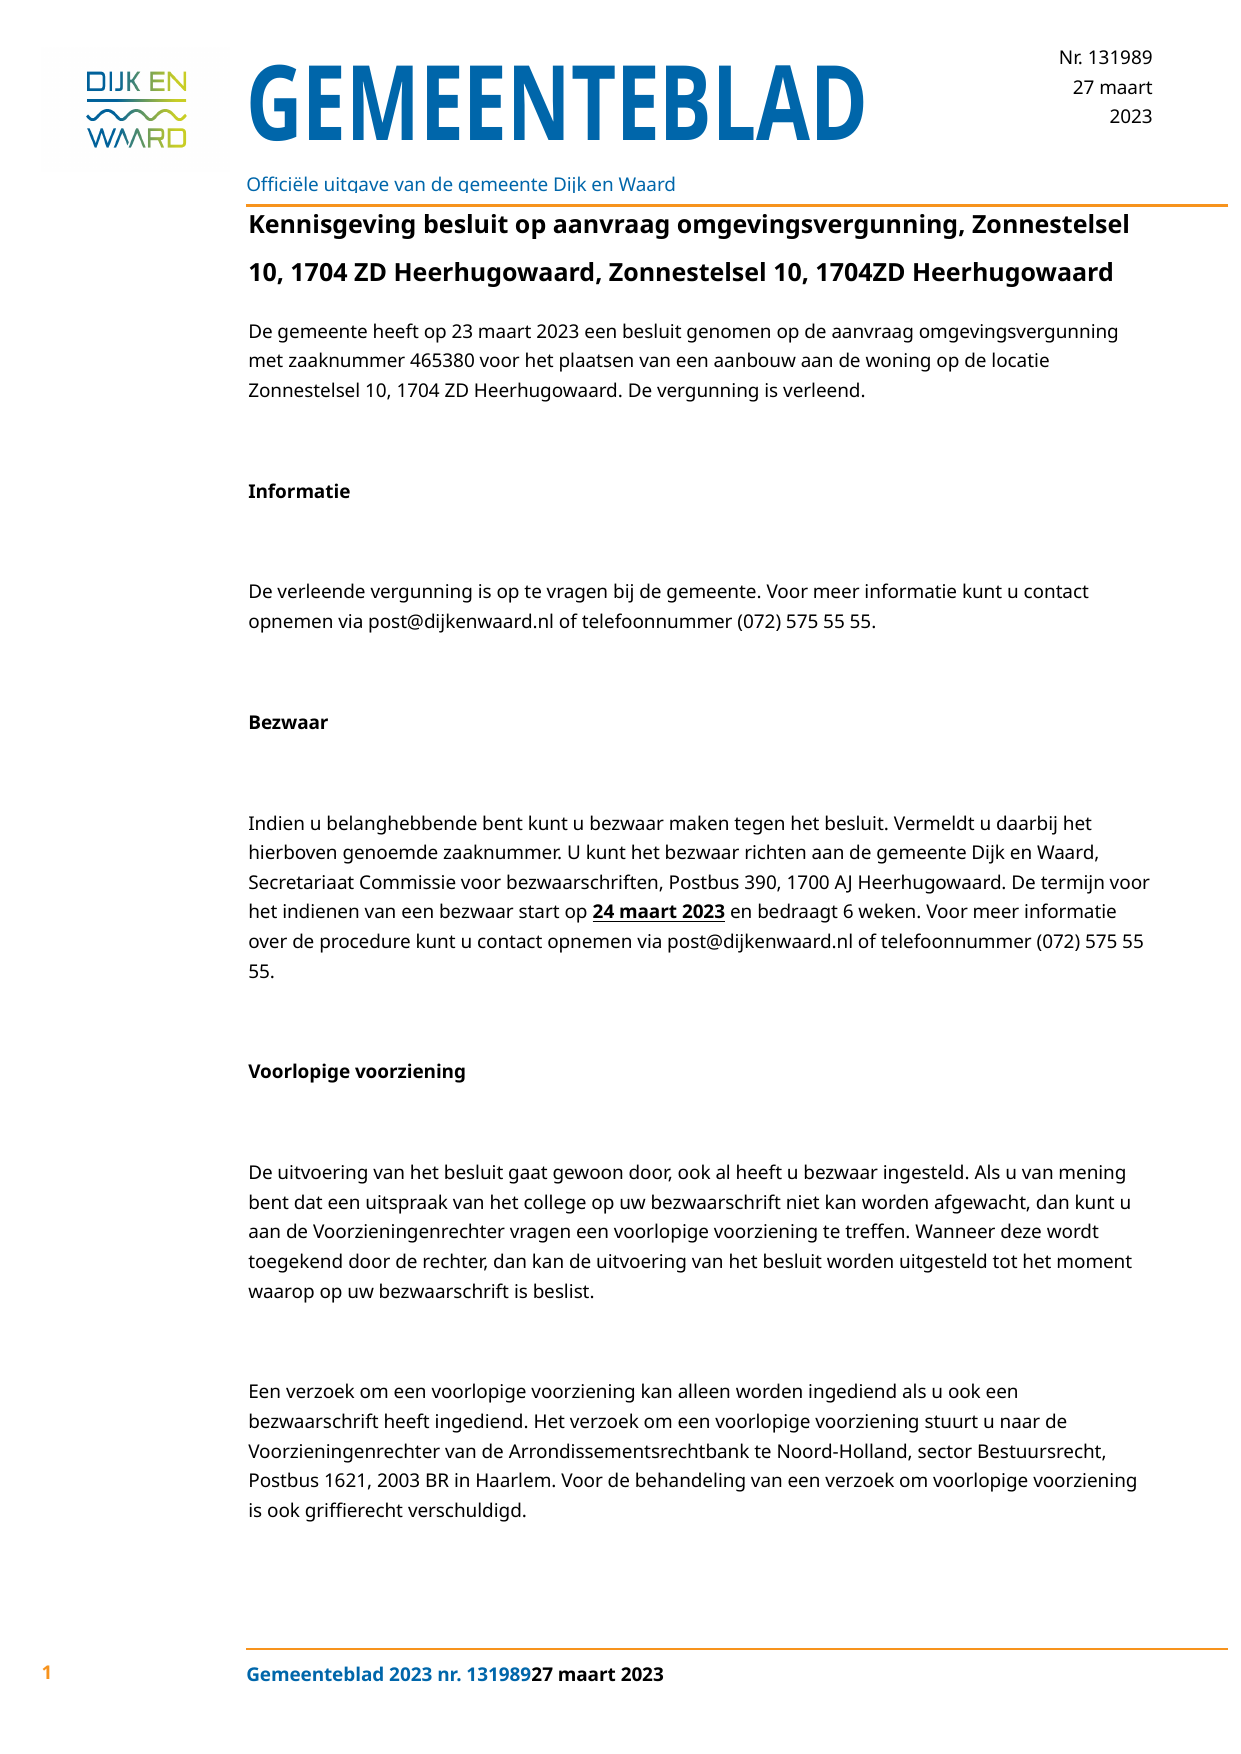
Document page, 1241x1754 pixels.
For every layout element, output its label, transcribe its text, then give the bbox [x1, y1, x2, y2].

text Kennisgeving besluit op aanvraag omgevingsvergunning, Zonnestelsel 10, 1704 ZD Heerhugowaard, Zonnestelsel 10, 1704ZD Heerhugowaard [248, 207, 1152, 288]
text Een verzoek om een voorlopige voorziening kan alleen worden ingediend als u ook een bezwaarschrift heeft ingediend. Het verzoek om een voorlopige voorziening stuurt u naar de Voorzieningenrechter van de Arrondissementsrechtbank te Noord-Holland, sector Bestuursrecht, Postbus 1621, 2003 BR in Haarlem. Voor de behandeling van een verzoek om voorlopige voorziening is ook griffierecht verschuldigd. [248, 1379, 1152, 1523]
picture [41, 47, 231, 172]
text De uitvoering van het besluit gaat gewoon door, ook al heeft u bezwaar ingesteld. Als u van mening bent dat een uitspraak van het college op uw bezwaarschrift niet kan worden afgewacht, dan kunt u aan de Voorzieningenrechter vragen een voorlopige voorziening te treffen. Wanneer deze wordt toegekend door de rechter, dan kan de uitvoering van het besluit worden uitgesteld tot het moment waarop op uw bezwaarschrift is beslist. [248, 1159, 1152, 1304]
text De verleende vergunning is op te vragen bij de gemeente. Voor meer informatie kunt u contact opnemen via post@dijkenwaard.nl of telefoonnummer (072) 575 55 55. [248, 579, 1152, 634]
text Informatie [248, 478, 1152, 504]
text De gemeente heeft op 23 maart 2023 een besluit genomen op de aanvraag omgevingsvergunning met zaaknummer 465380 voor het plaatsen van een aanbouw aan de woning op de locatie Zonnestelsel 10, 1704 ZD Heerhugowaard. De vergunning is verleend. [248, 318, 1152, 403]
text Indien u belanghebbende bent kunt u bezwaar maken tegen het besluit. Vermeldt u daarbij het hierboven genoemde zaaknummer. U kunt het bezwaar richten aan de gemeente Dijk en Waard, Secretariaat Commissie voor bezwaarschriften, Postbus 390, 1700 AJ Heerhugowaard. De termijn voor het indienen van een bezwaar start op 24 maart 2023 en bedraagt 6 weken. Voor meer informatie over de procedure kunt u contact opnemen via post@dijkenwaard.nl of telefoonnummer (072) 575 55 55. [248, 810, 1152, 984]
text Voorlopige voorziening [248, 1059, 1152, 1084]
text Bezwaar [248, 709, 1152, 735]
